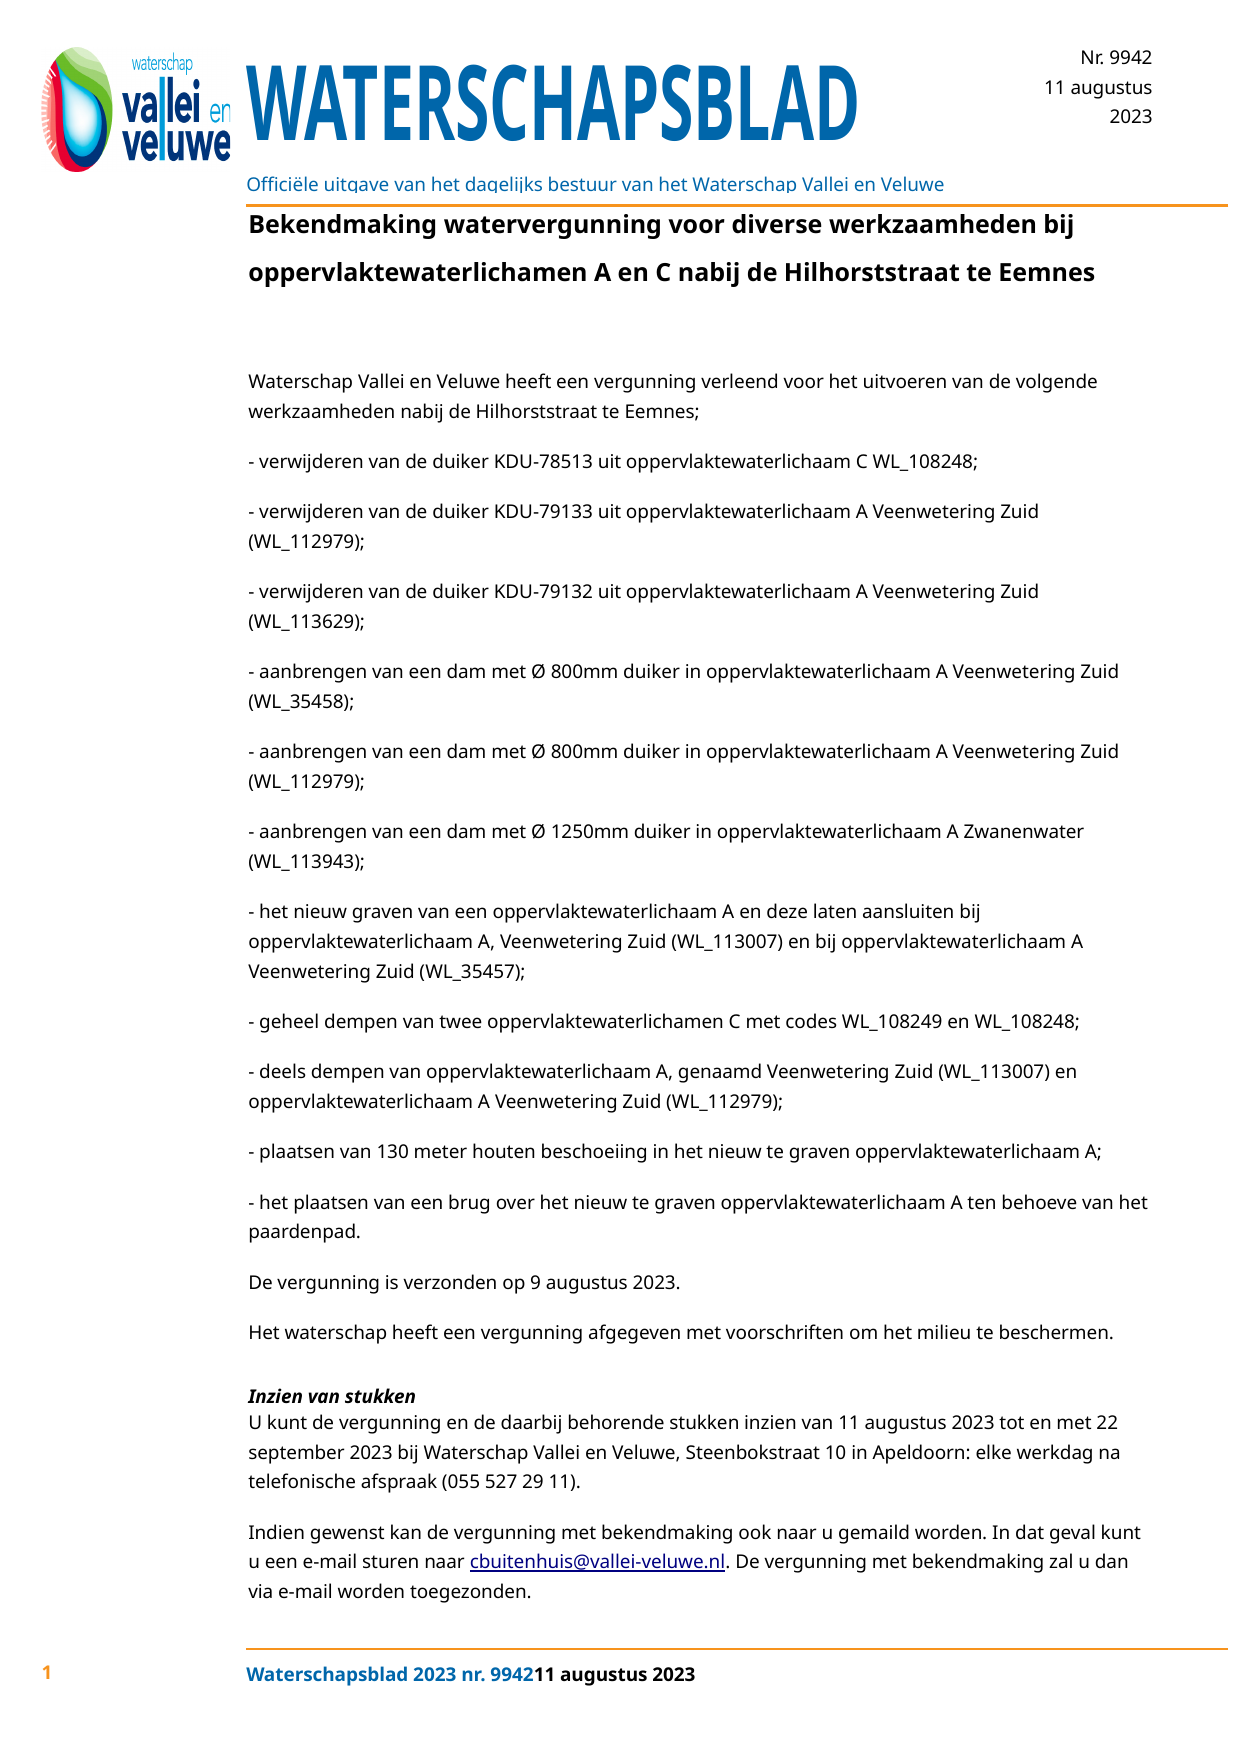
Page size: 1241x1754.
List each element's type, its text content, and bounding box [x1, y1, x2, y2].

text Waterschap Vallei en Veluwe heeft een vergunning verleend voor het uitvoeren van de volgende werkzaamheden nabij de Hilhorststraat te Eemnes; [248, 368, 1152, 424]
text Bekendmaking watervergunning voor diverse werkzaamheden bij oppervlaktewaterlichamen A en C nabij de Hilhorststraat te Eemnes [248, 207, 1152, 288]
text De vergunning is verzonden op 9 augustus 2023. [248, 1269, 1152, 1295]
text - aanbrengen van een dam met Ø 800mm duiker in oppervlaktewaterlichaam A Veenwetering Zuid (WL_112979); [248, 739, 1152, 794]
text Het waterschap heeft een vergunning afgegeven met voorschriften om het milieu te beschermen. [248, 1319, 1152, 1345]
text - verwijderen van de duiker KDU-79133 uit oppervlaktewaterlichaam A Veenwetering Zuid (WL_112979); [248, 499, 1152, 554]
text Inzien van stukken [248, 1383, 1152, 1409]
text - aanbrengen van een dam met Ø 800mm duiker in oppervlaktewaterlichaam A Veenwetering Zuid (WL_35458); [248, 659, 1152, 714]
text - geheel dempen van twee oppervlaktewaterlichamen C met codes WL_108249 en WL_108248; [248, 1008, 1152, 1034]
text Indien gewenst kan de vergunning met bekendmaking ook naar u gemaild worden. In dat geval kunt u een e-mail sturen naar cbuitenhuis@vallei-veluwe.nl. De vergunning met bekendmaking zal u dan via e-mail worden toegezonden. [248, 1519, 1152, 1604]
text U kunt de vergunning en de daarbij behorende stukken inzien van 11 augustus 2023 tot en met 22 september 2023 bij Waterschap Vallei en Veluwe, Steenbokstraat 10 in Apeldoorn: elke werkdag na telefonische afspraak (055 527 29 11). [248, 1409, 1152, 1494]
text - plaatsen van 130 meter houten beschoeiing in het nieuw te graven oppervlaktewaterlichaam A; [248, 1139, 1152, 1164]
text - het plaatsen van een brug over het nieuw te graven oppervlaktewaterlichaam A ten behoeve van het paardenpad. [248, 1189, 1152, 1244]
text - aanbrengen van een dam met Ø 1250mm duiker in oppervlaktewaterlichaam A Zwanenwater (WL_113943); [248, 819, 1152, 874]
text - het nieuw graven van een oppervlaktewaterlichaam A en deze laten aansluiten bij oppervlaktewaterlichaam A, Veenwetering Zuid (WL_113007) en bij oppervlaktewaterlichaam A Veenwetering Zuid (WL_35457); [248, 899, 1152, 984]
text - deels dempen van oppervlaktewaterlichaam A, genaamd Veenwetering Zuid (WL_113007) en oppervlaktewaterlichaam A Veenwetering Zuid (WL_112979); [248, 1059, 1152, 1114]
text - verwijderen van de duiker KDU-78513 uit oppervlaktewaterlichaam C WL_108248; [248, 448, 1152, 474]
text - verwijderen van de duiker KDU-79132 uit oppervlaktewaterlichaam A Veenwetering Zuid (WL_113629); [248, 579, 1152, 634]
picture [41, 47, 231, 172]
